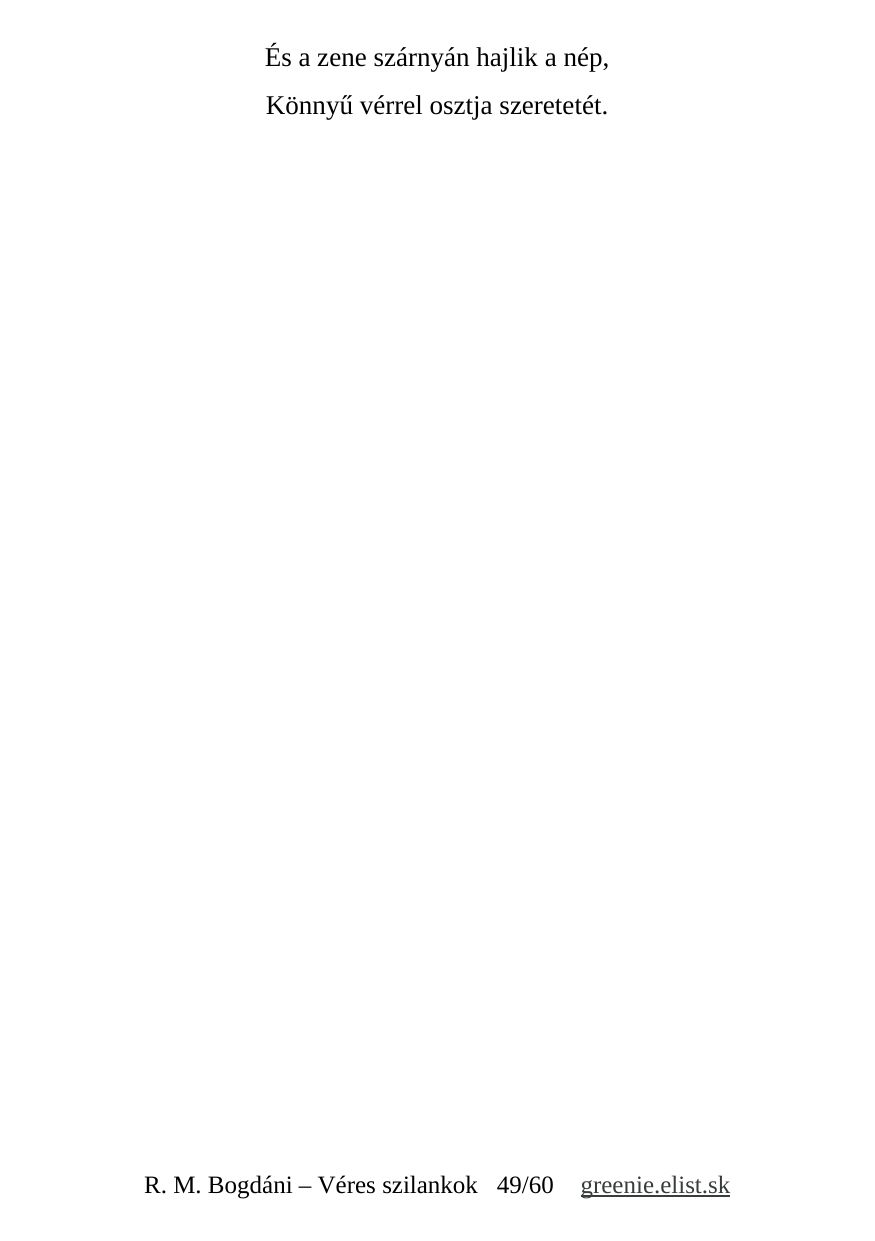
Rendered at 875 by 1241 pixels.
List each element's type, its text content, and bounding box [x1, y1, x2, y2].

text Könnyű vérrel osztja szeretetét. [41, 89, 833, 120]
text És a zene szárnyán hajlik a nép, [41, 41, 833, 72]
